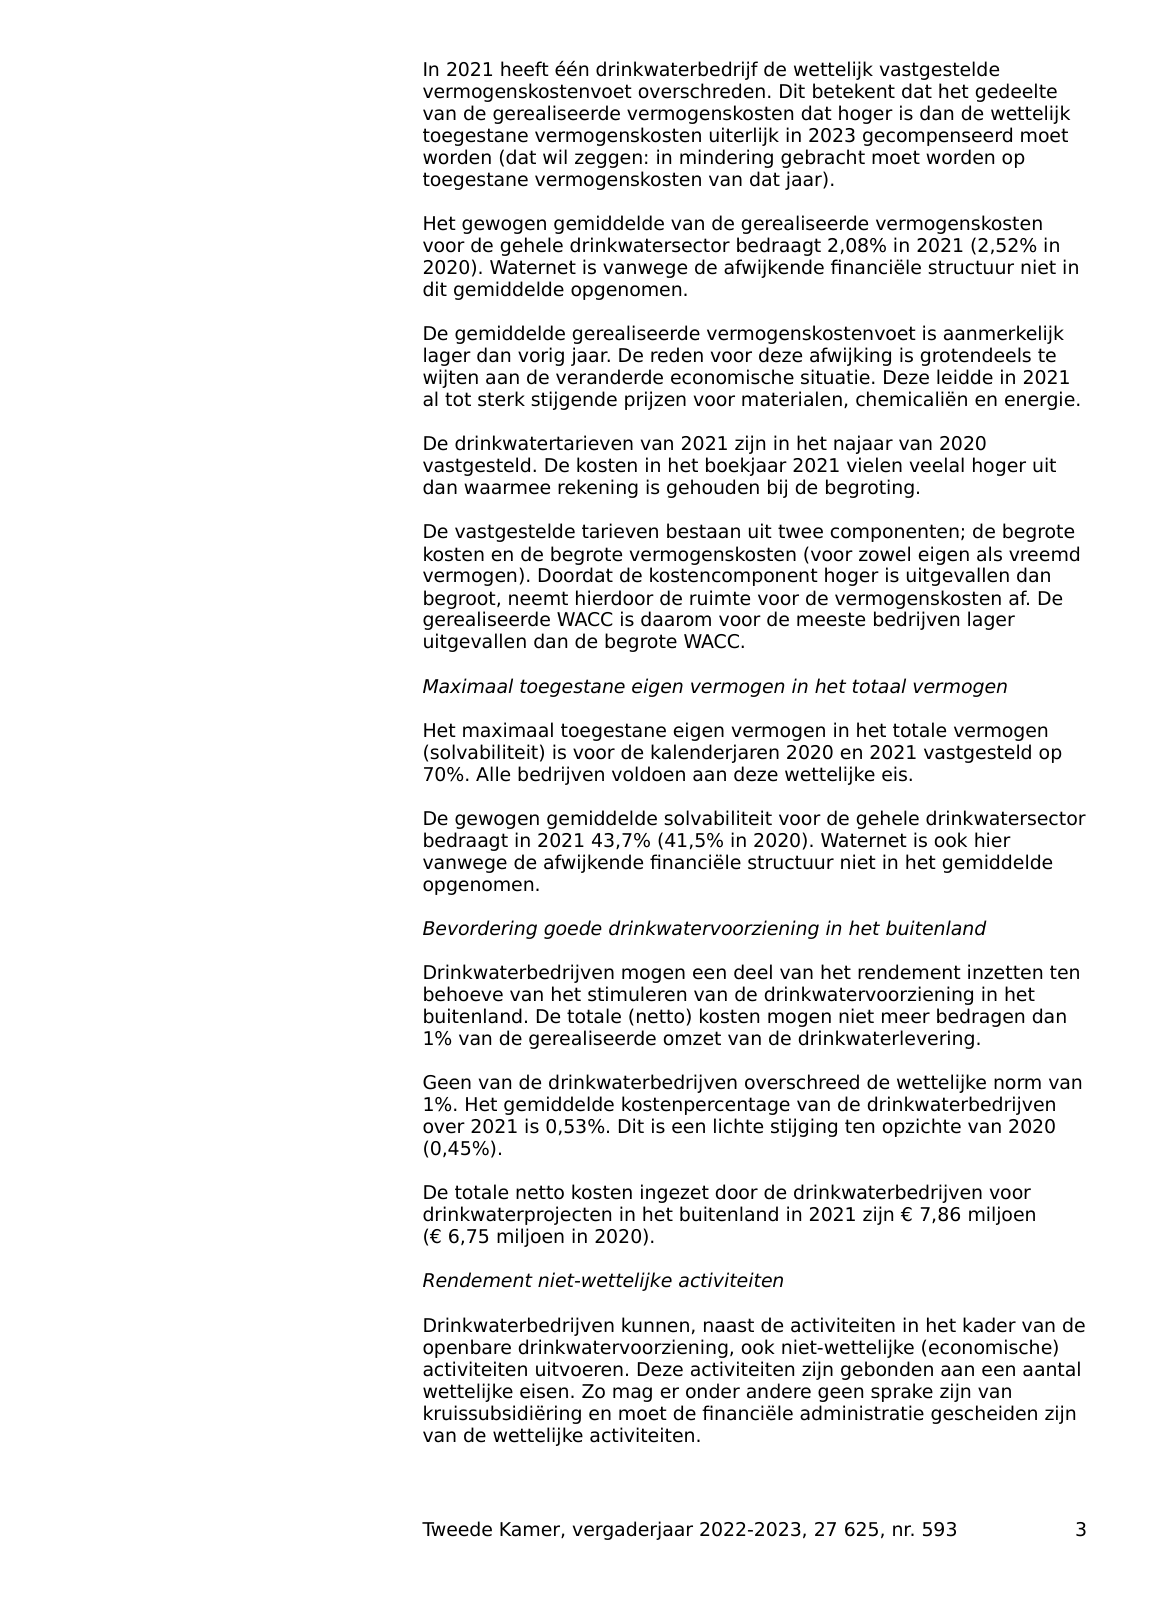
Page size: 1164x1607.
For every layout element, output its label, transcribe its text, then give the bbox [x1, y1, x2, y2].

text De gemiddelde gerealiseerde vermogenskostenvoet is aanmerkelijk lager dan vorig jaar. De reden voor deze afwijking is grotendeels te wijten aan de veranderde economische situatie. Deze leidde in 2021 al tot sterk stijgende prijzen voor materialen, chemicaliën en energie. [422, 323, 1087, 411]
text De totale netto kosten ingezet door de drinkwaterbedrijven voor drinkwaterprojecten in het buitenland in 2021 zijn € 7,86 miljoen (€ 6,75 miljoen in 2020). [422, 1182, 1087, 1248]
text De gewogen gemiddelde solvabiliteit voor de gehele drinkwatersector bedraagt in 2021 43,7% (41,5% in 2020). Waternet is ook hier vanwege de afwijkende financiële structuur niet in het gemiddelde opgenomen. [422, 808, 1087, 896]
subtitle Maximaal toegestane eigen vermogen in het totaal vermogen [422, 676, 1087, 697]
text De vastgestelde tarieven bestaan uit twee componenten; de begrote kosten en de begrote vermogenskosten (voor zowel eigen als vreemd vermogen). Doordat de kostencomponent hoger is uitgevallen dan begroot, neemt hierdoor de ruimte voor de vermogenskosten af. De gerealiseerde WACC is daarom voor de meeste bedrijven lager uitgevallen dan de begrote WACC. [422, 521, 1087, 653]
text Het gewogen gemiddelde van de gerealiseerde vermogenskosten voor de gehele drinkwatersector bedraagt 2,08% in 2021 (2,52% in 2020). Waternet is vanwege de afwijkende financiële structuur niet in dit gemiddelde opgenomen. [422, 213, 1087, 301]
subtitle Rendement niet-wettelijke activiteiten [422, 1270, 1087, 1292]
subtitle Bevordering goede drinkwatervoorziening in het buitenland [422, 918, 1087, 940]
text Drinkwaterbedrijven kunnen, naast de activiteiten in het kader van de openbare drinkwatervoorziening, ook niet-wettelijke (economische) activiteiten uitvoeren. Deze activiteiten zijn gebonden aan een aantal wettelijke eisen. Zo mag er onder andere geen sprake zijn van kruissubsidiëring en moet de financiële administratie gescheiden zijn van de wettelijke activiteiten. [422, 1314, 1087, 1446]
text Drinkwaterbedrijven mogen een deel van het rendement inzetten ten behoeve van het stimuleren van de drinkwatervoorziening in het buitenland. De totale (netto) kosten mogen niet meer bedragen dan 1% van de gerealiseerde omzet van de drinkwaterlevering. [422, 962, 1087, 1050]
text In 2021 heeft één drinkwaterbedrijf de wettelijk vastgestelde vermogenskostenvoet overschreden. Dit betekent dat het gedeelte van de gerealiseerde vermogenskosten dat hoger is dan de wettelijk toegestane vermogenskosten uiterlijk in 2023 gecompenseerd moet worden (dat wil zeggen: in mindering gebracht moet worden op toegestane vermogenskosten van dat jaar). [422, 59, 1087, 191]
text De drinkwatertarieven van 2021 zijn in het najaar van 2020 vastgesteld. De kosten in het boekjaar 2021 vielen veelal hoger uit dan waarmee rekening is gehouden bij de begroting. [422, 433, 1087, 499]
text Geen van de drinkwaterbedrijven overschreed de wettelijke norm van 1%. Het gemiddelde kostenpercentage van de drinkwaterbedrijven over 2021 is 0,53%. Dit is een lichte stijging ten opzichte van 2020 (0,45%). [422, 1072, 1087, 1160]
text Het maximaal toegestane eigen vermogen in het totale vermogen (solvabiliteit) is voor de kalenderjaren 2020 en 2021 vastgesteld op 70%. Alle bedrijven voldoen aan deze wettelijke eis. [422, 720, 1087, 786]
